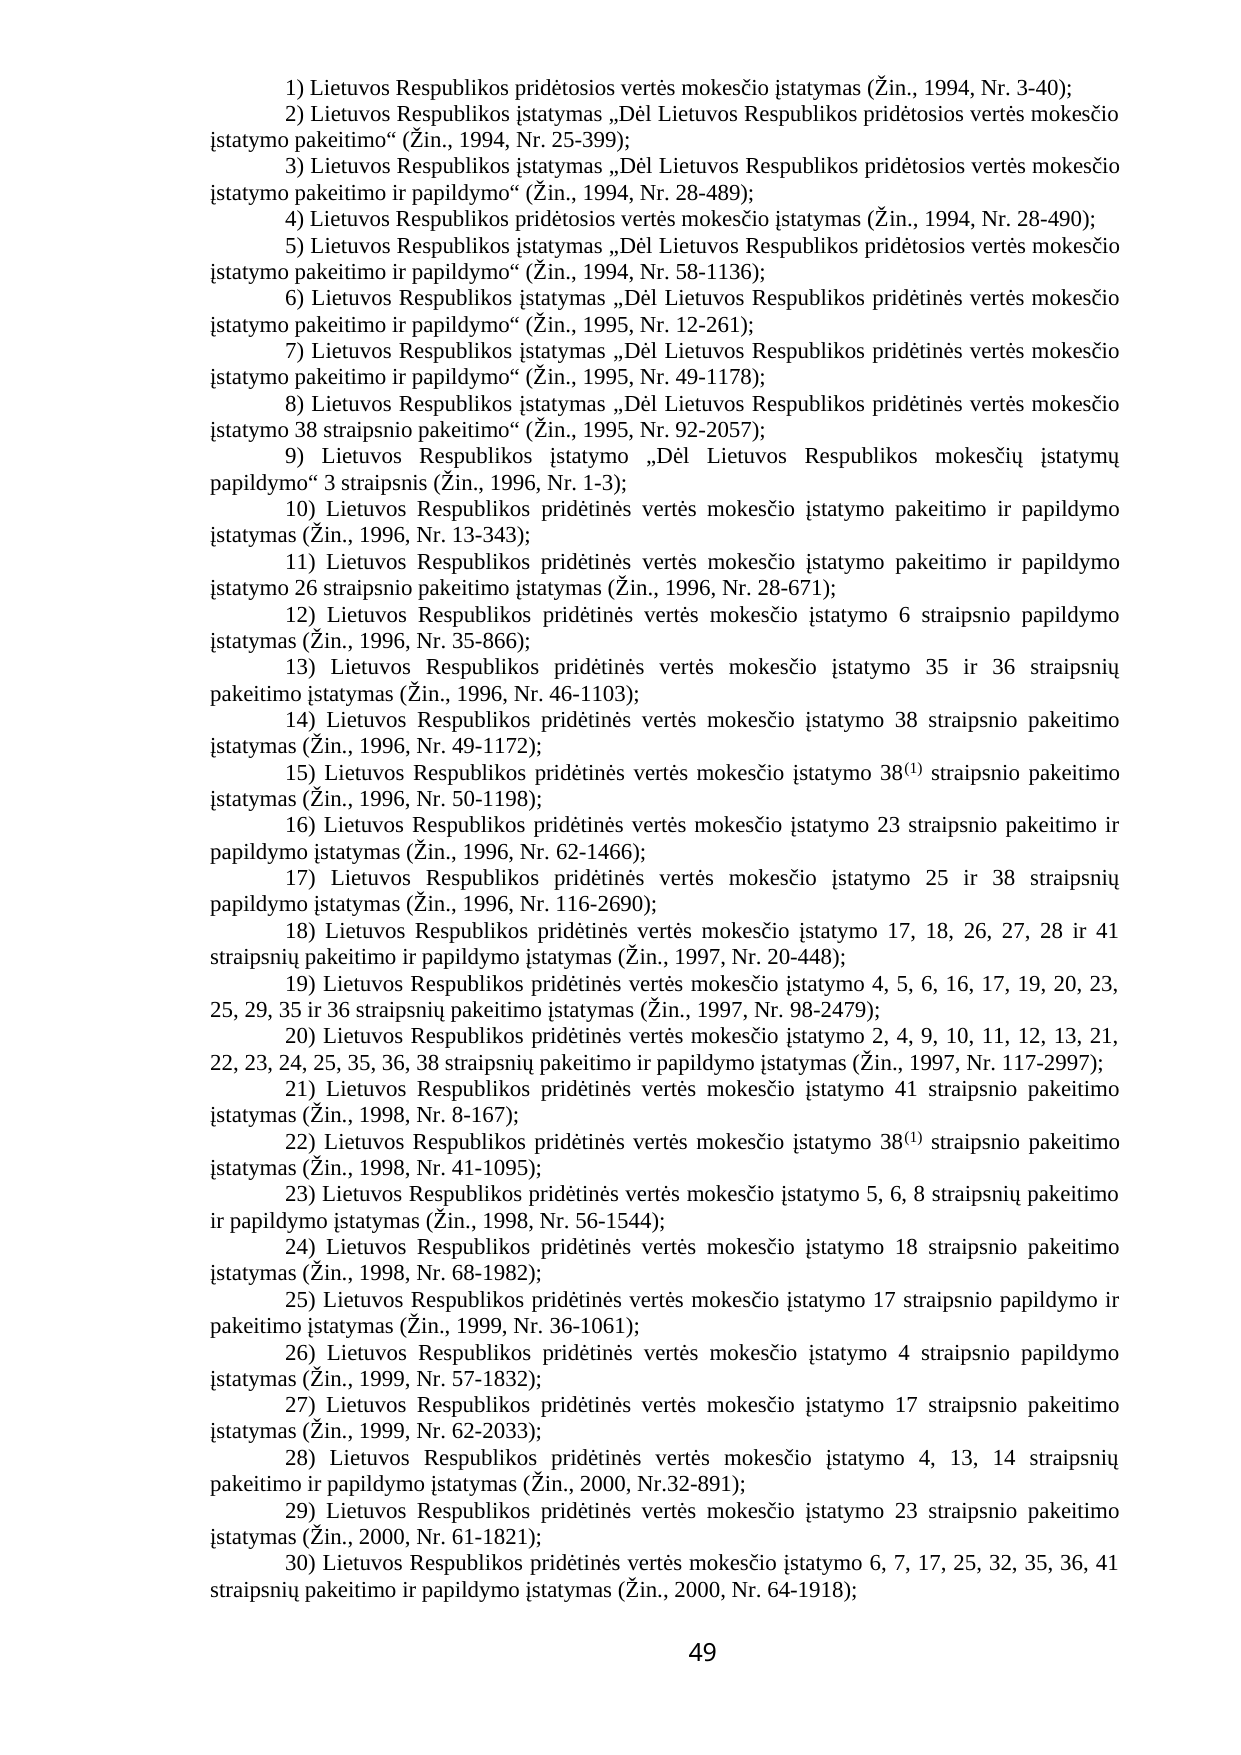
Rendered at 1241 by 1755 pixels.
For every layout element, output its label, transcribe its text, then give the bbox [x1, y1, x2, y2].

text 24) Lietuvos Respublikos pridėtinės vertės mokesčio įstatymo 18 straipsnio pakeitimo įstatymas (Žin., 1998, Nr. 68-1982); [210, 1233, 1120, 1286]
text 5) Lietuvos Respublikos įstatymas „Dėl Lietuvos Respublikos pridėtosios vertės mokesčio įstatymo pakeitimo ir papildymo“ (Žin., 1994, Nr. 58-1136); [210, 232, 1120, 284]
text 9) Lietuvos Respublikos įstatymo „Dėl Lietuvos Respublikos mokesčių įstatymų papildymo“ 3 straipsnis (Žin., 1996, Nr. 1-3); [210, 442, 1120, 495]
text 10) Lietuvos Respublikos pridėtinės vertės mokesčio įstatymo pakeitimo ir papildymo įstatymas (Žin., 1996, Nr. 13-343); [210, 495, 1120, 548]
text 14) Lietuvos Respublikos pridėtinės vertės mokesčio įstatymo 38 straipsnio pakeitimo įstatymas (Žin., 1996, Nr. 49-1172); [210, 706, 1120, 759]
text 2) Lietuvos Respublikos įstatymas „Dėl Lietuvos Respublikos pridėtosios vertės mokesčio įstatymo pakeitimo“ (Žin., 1994, Nr. 25-399); [210, 100, 1120, 153]
text 13) Lietuvos Respublikos pridėtinės vertės mokesčio įstatymo 35 ir 36 straipsnių pakeitimo įstatymas (Žin., 1996, Nr. 46-1103); [210, 653, 1120, 706]
text 30) Lietuvos Respublikos pridėtinės vertės mokesčio įstatymo 6, 7, 17, 25, 32, 35, 36, 41 straipsnių pakeitimo ir papildymo įstatymas (Žin., 2000, Nr. 64-1918); [210, 1549, 1120, 1602]
text 7) Lietuvos Respublikos įstatymas „Dėl Lietuvos Respublikos pridėtinės vertės mokesčio įstatymo pakeitimo ir papildymo“ (Žin., 1995, Nr. 49-1178); [210, 337, 1120, 390]
text 21) Lietuvos Respublikos pridėtinės vertės mokesčio įstatymo 41 straipsnio pakeitimo įstatymas (Žin., 1998, Nr. 8-167); [210, 1075, 1120, 1128]
text 8) Lietuvos Respublikos įstatymas „Dėl Lietuvos Respublikos pridėtinės vertės mokesčio įstatymo 38 straipsnio pakeitimo“ (Žin., 1995, Nr. 92-2057); [210, 390, 1120, 442]
text 3) Lietuvos Respublikos įstatymas „Dėl Lietuvos Respublikos pridėtosios vertės mokesčio įstatymo pakeitimo ir papildymo“ (Žin., 1994, Nr. 28-489); [210, 153, 1120, 205]
text 11) Lietuvos Respublikos pridėtinės vertės mokesčio įstatymo pakeitimo ir papildymo įstatymo 26 straipsnio pakeitimo įstatymas (Žin., 1996, Nr. 28-671); [210, 548, 1120, 601]
text 19) Lietuvos Respublikos pridėtinės vertės mokesčio įstatymo 4, 5, 6, 16, 17, 19, 20, 23, 25, 29, 35 ir 36 straipsnių pakeitimo įstatymas (Žin., 1997, Nr. 98-2479); [210, 969, 1120, 1022]
text 27) Lietuvos Respublikos pridėtinės vertės mokesčio įstatymo 17 straipsnio pakeitimo įstatymas (Žin., 1999, Nr. 62-2033); [210, 1391, 1120, 1444]
text 1) Lietuvos Respublikos pridėtosios vertės mokesčio įstatymas (Žin., 1994, Nr. 3-40); [210, 73, 1120, 100]
text 18) Lietuvos Respublikos pridėtinės vertės mokesčio įstatymo 17, 18, 26, 27, 28 ir 41 straipsnių pakeitimo ir papildymo įstatymas (Žin., 1997, Nr. 20-448); [210, 917, 1120, 969]
text 26) Lietuvos Respublikos pridėtinės vertės mokesčio įstatymo 4 straipsnio papildymo įstatymas (Žin., 1999, Nr. 57-1832); [210, 1338, 1120, 1391]
text 16) Lietuvos Respublikos pridėtinės vertės mokesčio įstatymo 23 straipsnio pakeitimo ir papildymo įstatymas (Žin., 1996, Nr. 62-1466); [210, 811, 1120, 864]
text 15) Lietuvos Respublikos pridėtinės vertės mokesčio įstatymo 38(1) straipsnio pakeitimo įstatymas (Žin., 1996, Nr. 50-1198); [210, 759, 1120, 811]
text 28) Lietuvos Respublikos pridėtinės vertės mokesčio įstatymo 4, 13, 14 straipsnių pakeitimo ir papildymo įstatymas (Žin., 2000, Nr.32-891); [210, 1444, 1120, 1497]
text 6) Lietuvos Respublikos įstatymas „Dėl Lietuvos Respublikos pridėtinės vertės mokesčio įstatymo pakeitimo ir papildymo“ (Žin., 1995, Nr. 12-261); [210, 284, 1120, 337]
text 22) Lietuvos Respublikos pridėtinės vertės mokesčio įstatymo 38(1) straipsnio pakeitimo įstatymas (Žin., 1998, Nr. 41-1095); [210, 1128, 1120, 1180]
text 20) Lietuvos Respublikos pridėtinės vertės mokesčio įstatymo 2, 4, 9, 10, 11, 12, 13, 21, 22, 23, 24, 25, 35, 36, 38 straipsnių pakeitimo ir papildymo įstatymas (Žin., 1997, Nr. 117-2997); [210, 1022, 1120, 1075]
text 17) Lietuvos Respublikos pridėtinės vertės mokesčio įstatymo 25 ir 38 straipsnių papildymo įstatymas (Žin., 1996, Nr. 116-2690); [210, 864, 1120, 917]
text 12) Lietuvos Respublikos pridėtinės vertės mokesčio įstatymo 6 straipsnio papildymo įstatymas (Žin., 1996, Nr. 35-866); [210, 601, 1120, 653]
text 29) Lietuvos Respublikos pridėtinės vertės mokesčio įstatymo 23 straipsnio pakeitimo įstatymas (Žin., 2000, Nr. 61-1821); [210, 1497, 1120, 1549]
text 23) Lietuvos Respublikos pridėtinės vertės mokesčio įstatymo 5, 6, 8 straipsnių pakeitimo ir papildymo įstatymas (Žin., 1998, Nr. 56-1544); [210, 1180, 1120, 1233]
text 4) Lietuvos Respublikos pridėtosios vertės mokesčio įstatymas (Žin., 1994, Nr. 28-490); [210, 205, 1120, 232]
text 25) Lietuvos Respublikos pridėtinės vertės mokesčio įstatymo 17 straipsnio papildymo ir pakeitimo įstatymas (Žin., 1999, Nr. 36-1061); [210, 1286, 1120, 1338]
